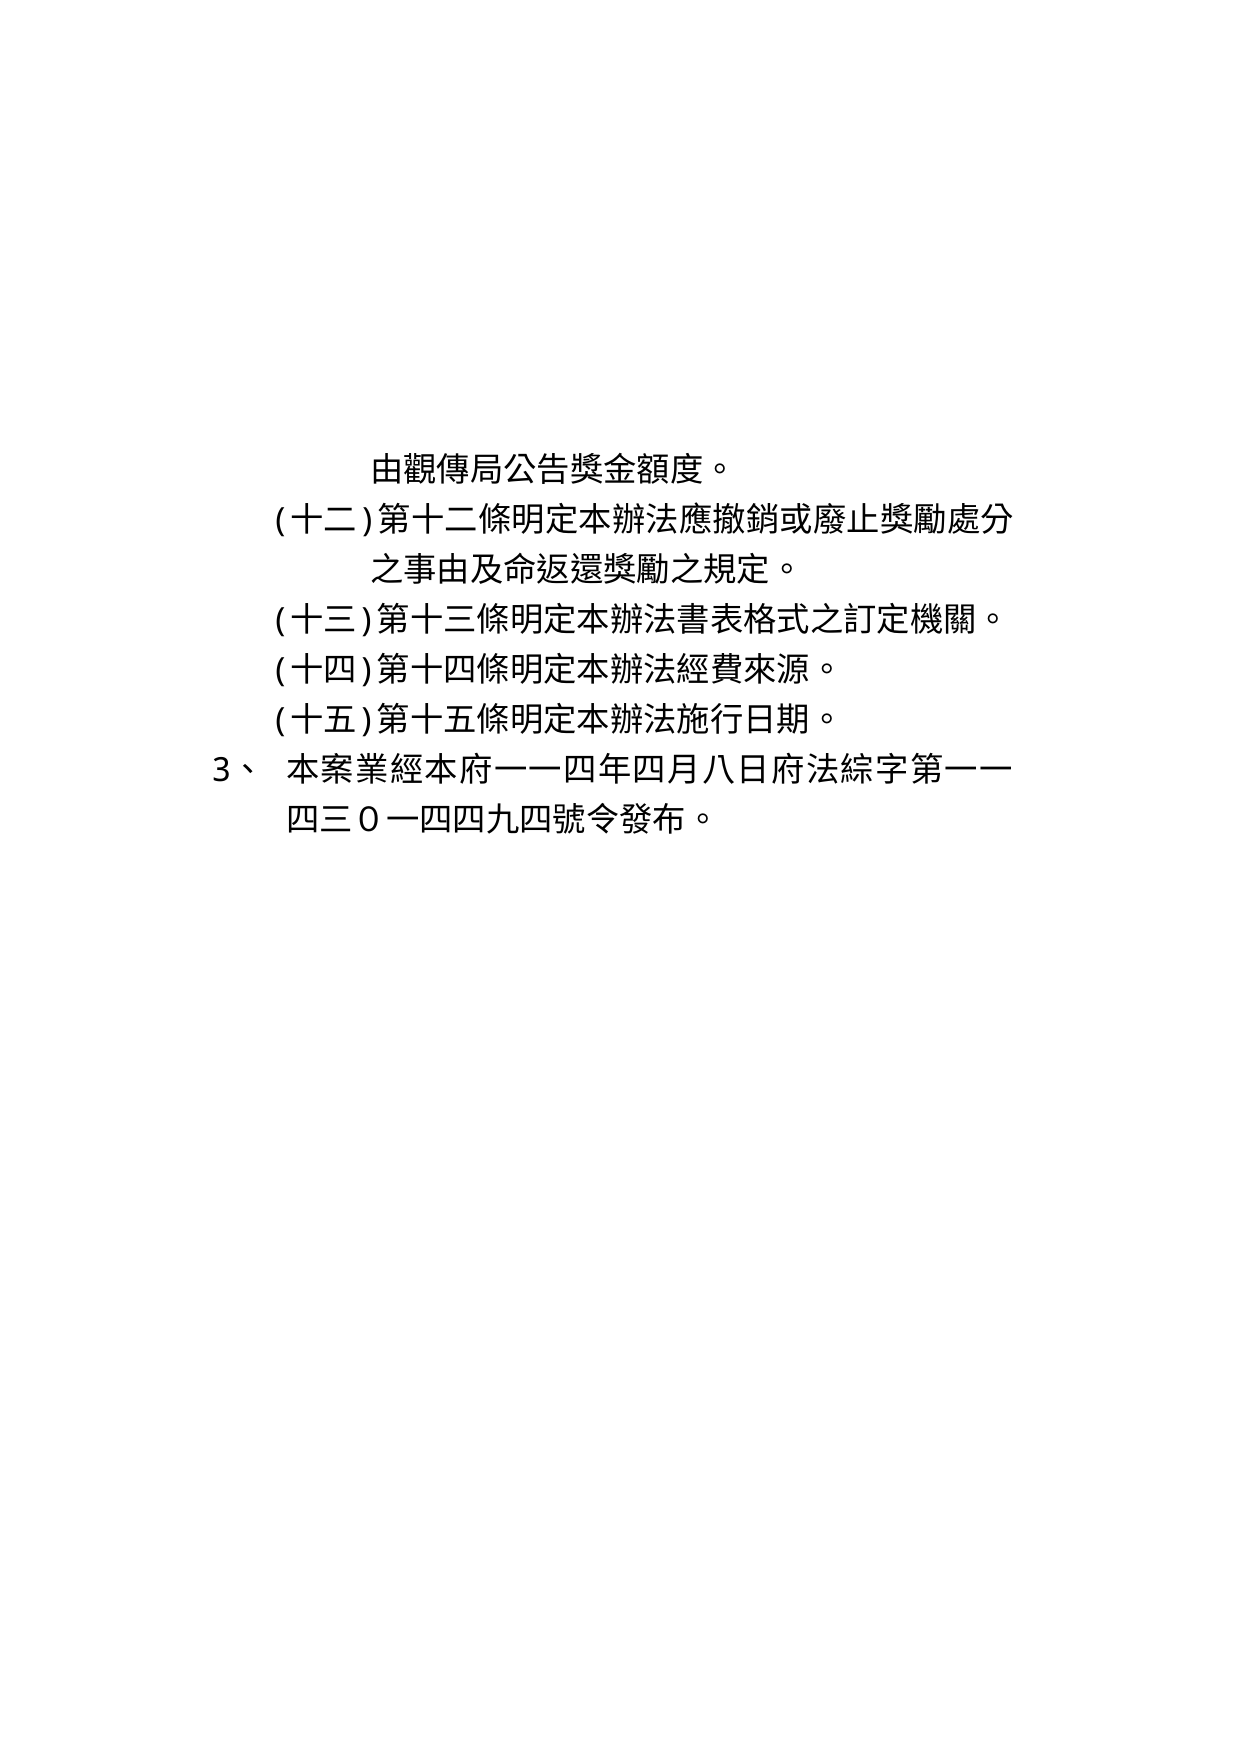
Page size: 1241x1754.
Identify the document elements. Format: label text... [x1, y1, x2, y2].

text (十四)第十四條明定本辦法經費來源。 [270, 641, 1015, 691]
text 由觀傳局公告獎金額度。 [270, 441, 1015, 491]
text (十二)第十二條明定本辦法應撤銷或廢止獎勵處分之事由及命返還獎勵之規定。 [270, 491, 1015, 591]
text (十三)第十三條明定本辦法書表格式之訂定機關。 [270, 591, 1015, 641]
list 本案業經本府一一四年四月八日府法綜字第一一四三０一四四九四號令發布。 [211, 741, 1015, 841]
text (十五)第十五條明定本辦法施行日期。 [270, 691, 1015, 741]
